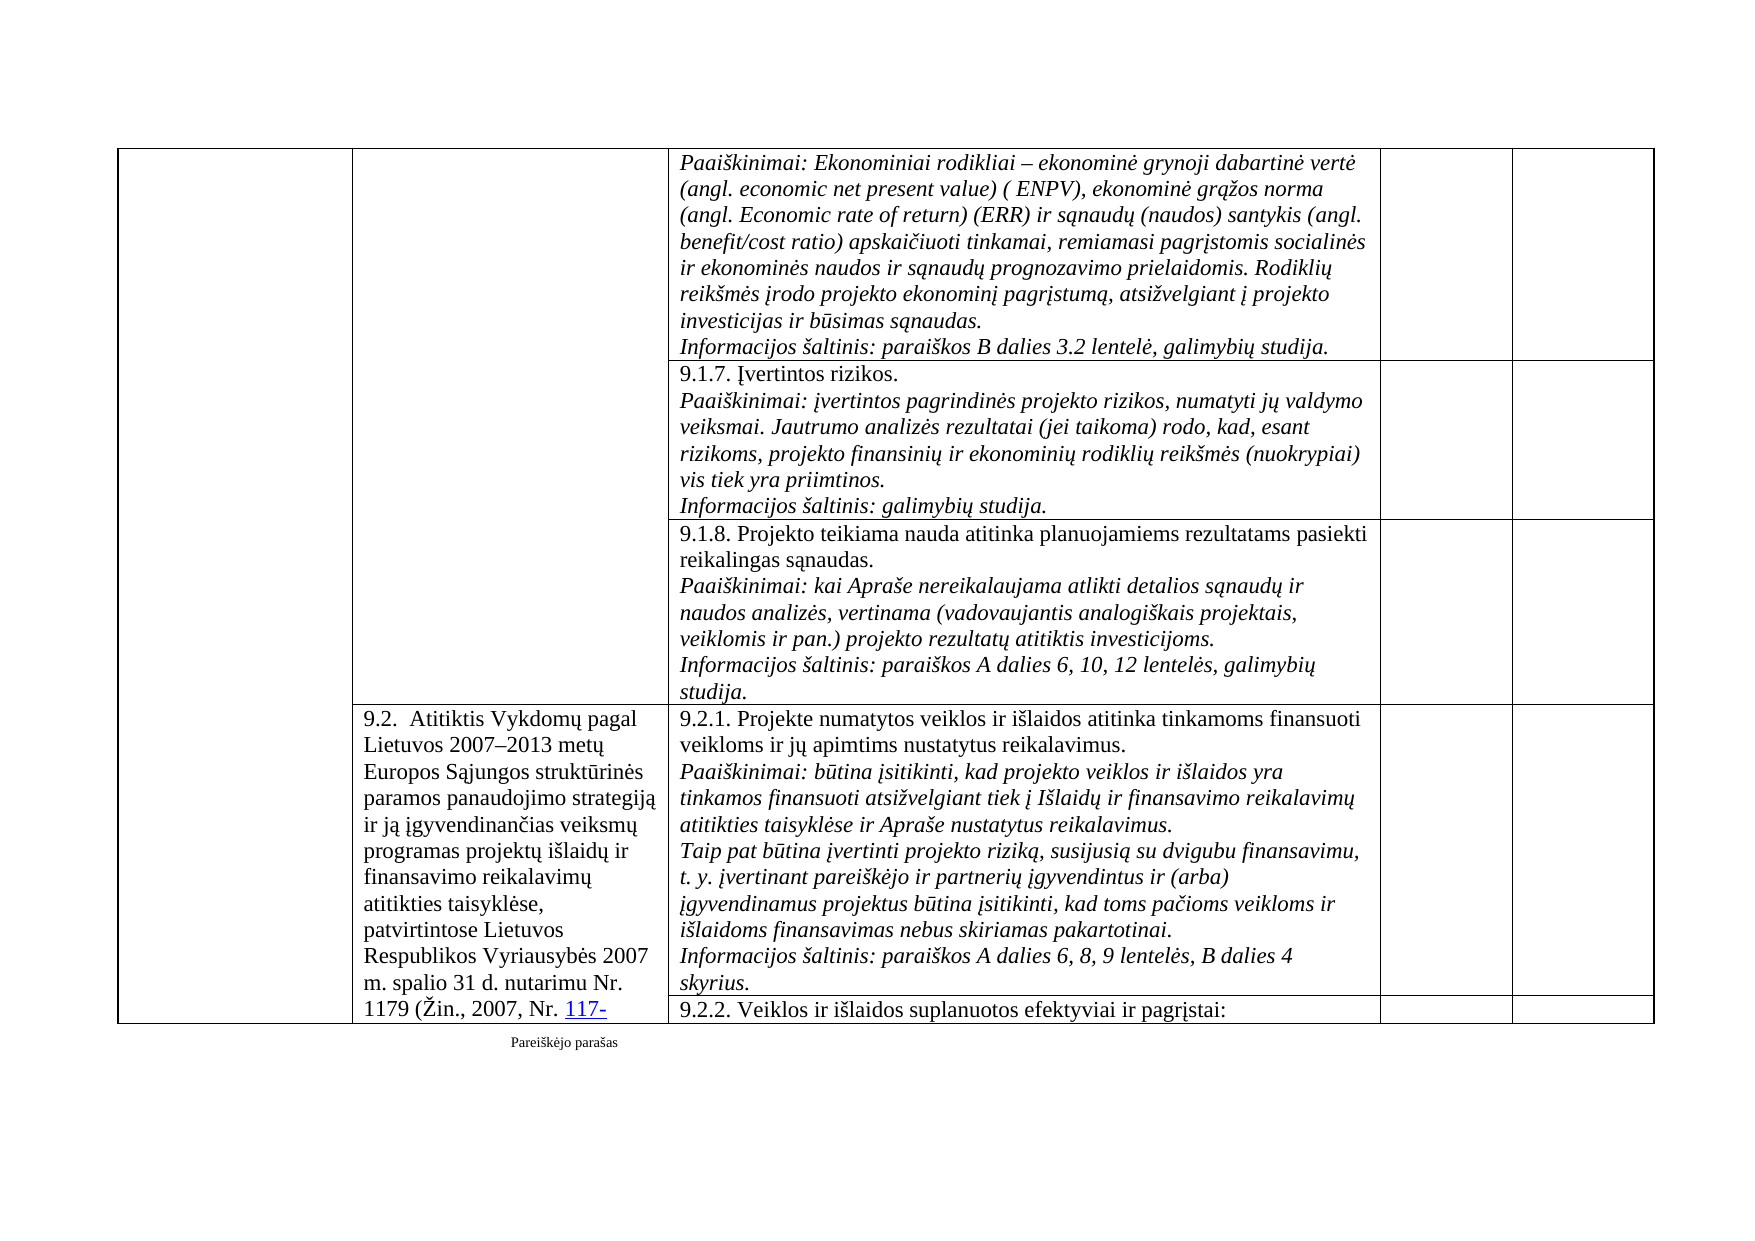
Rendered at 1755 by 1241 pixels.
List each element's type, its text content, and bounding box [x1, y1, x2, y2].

table_cell [1513, 705, 1653, 995]
table_cell [1381, 520, 1512, 704]
table_cell [1513, 361, 1653, 519]
table_cell [1381, 149, 1512, 359]
table_cell [1513, 996, 1653, 1022]
table_cell 9.2.1. Projekte numatytos veiklos ir išlaidos atitinka tinkamoms finansuoti veikloms ir jų apimtims nustatytus reikalavimus. Paaiškinimai: būtina įsitikinti, kad projekto veiklos ir išlaidos yra tinkamos finansuoti atsižvelgiant tiek į Išlaidų ir finansavimo reikalavimų atitikties taisyklėse ir Apraše nustatytus reikalavimus. Taip pat būtina įvertinti projekto riziką, susijusią su dvigubu finansavimu, t. y. įvertinant pareiškėjo ir partnerių įgyvendintus ir (arba) įgyvendinamus projektus būtina įsitikinti, kad toms pačioms veikloms ir išlaidoms finansavimas nebus skiriamas pakartotinai. Informacijos šaltinis: paraiškos A dalies 6, 8, 9 lentelės, B dalies 4 skyrius. [669, 705, 1380, 995]
table_cell 9.2.2. Veiklos ir išlaidos suplanuotos efektyviai ir pagrįstai: [669, 996, 1380, 1022]
table_cell Paaiškinimai: Ekonominiai rodikliai – ekonominė grynoji dabartinė vertė (angl. economic net present value) ( ENPV), ekonominė grąžos norma (angl. Economic rate of return) (ERR) ir sąnaudų (naudos) santykis (angl. benefit/cost ratio) apskaičiuoti tinkamai, remiamasi pagrįstomis socialinės ir ekonominės naudos ir sąnaudų prognozavimo prielaidomis. Rodiklių reikšmės įrodo projekto ekonominį pagrįstumą, atsižvelgiant į projekto investicijas ir būsimas sąnaudas. Informacijos šaltinis: paraiškos B dalies 3.2 lentelė, galimybių studija. [669, 149, 1380, 359]
table_cell [1513, 149, 1653, 359]
table_cell 9.1.8. Projekto teikiama nauda atitinka planuojamiems rezultatams pasiekti reikalingas sąnaudas. Paaiškinimai: kai Apraše nereikalaujama atlikti detalios sąnaudų ir naudos analizės, vertinama (vadovaujantis analogiškais projektais, veiklomis ir pan.) projekto rezultatų atitiktis investicijoms. Informacijos šaltinis: paraiškos A dalies 6, 10, 12 lentelės, galimybių studija. [669, 520, 1380, 704]
table_cell [1381, 705, 1512, 995]
table_cell 9.1.7. Įvertintos rizikos. Paaiškinimai: įvertintos pagrindinės projekto rizikos, numatyti jų valdymo veiksmai. Jautrumo analizės rezultatai (jei taikoma) rodo, kad, esant rizikoms, projekto finansinių ir ekonominių rodiklių reikšmės (nuokrypiai) vis tiek yra priimtinos. Informacijos šaltinis: galimybių studija. [669, 361, 1380, 519]
table_cell [1381, 996, 1512, 1022]
table_cell [353, 149, 668, 704]
table_cell [1513, 520, 1653, 704]
table_cell 9.2. Atitiktis Vykdomų pagal Lietuvos 2007–2013 metų Europos Sąjungos struktūrinės paramos panaudojimo strategiją ir ją įgyvendinančias veiksmų programas projektų išlaidų ir finansavimo reikalavimų atitikties taisyklėse, patvirtintose Lietuvos Respublikos Vyriausybės 2007 m. spalio 31 d. nutarimu Nr. 1179 (Žin., 2007, Nr. 117- [353, 705, 668, 1022]
table_cell [119, 149, 352, 1022]
table_cell [1381, 361, 1512, 519]
